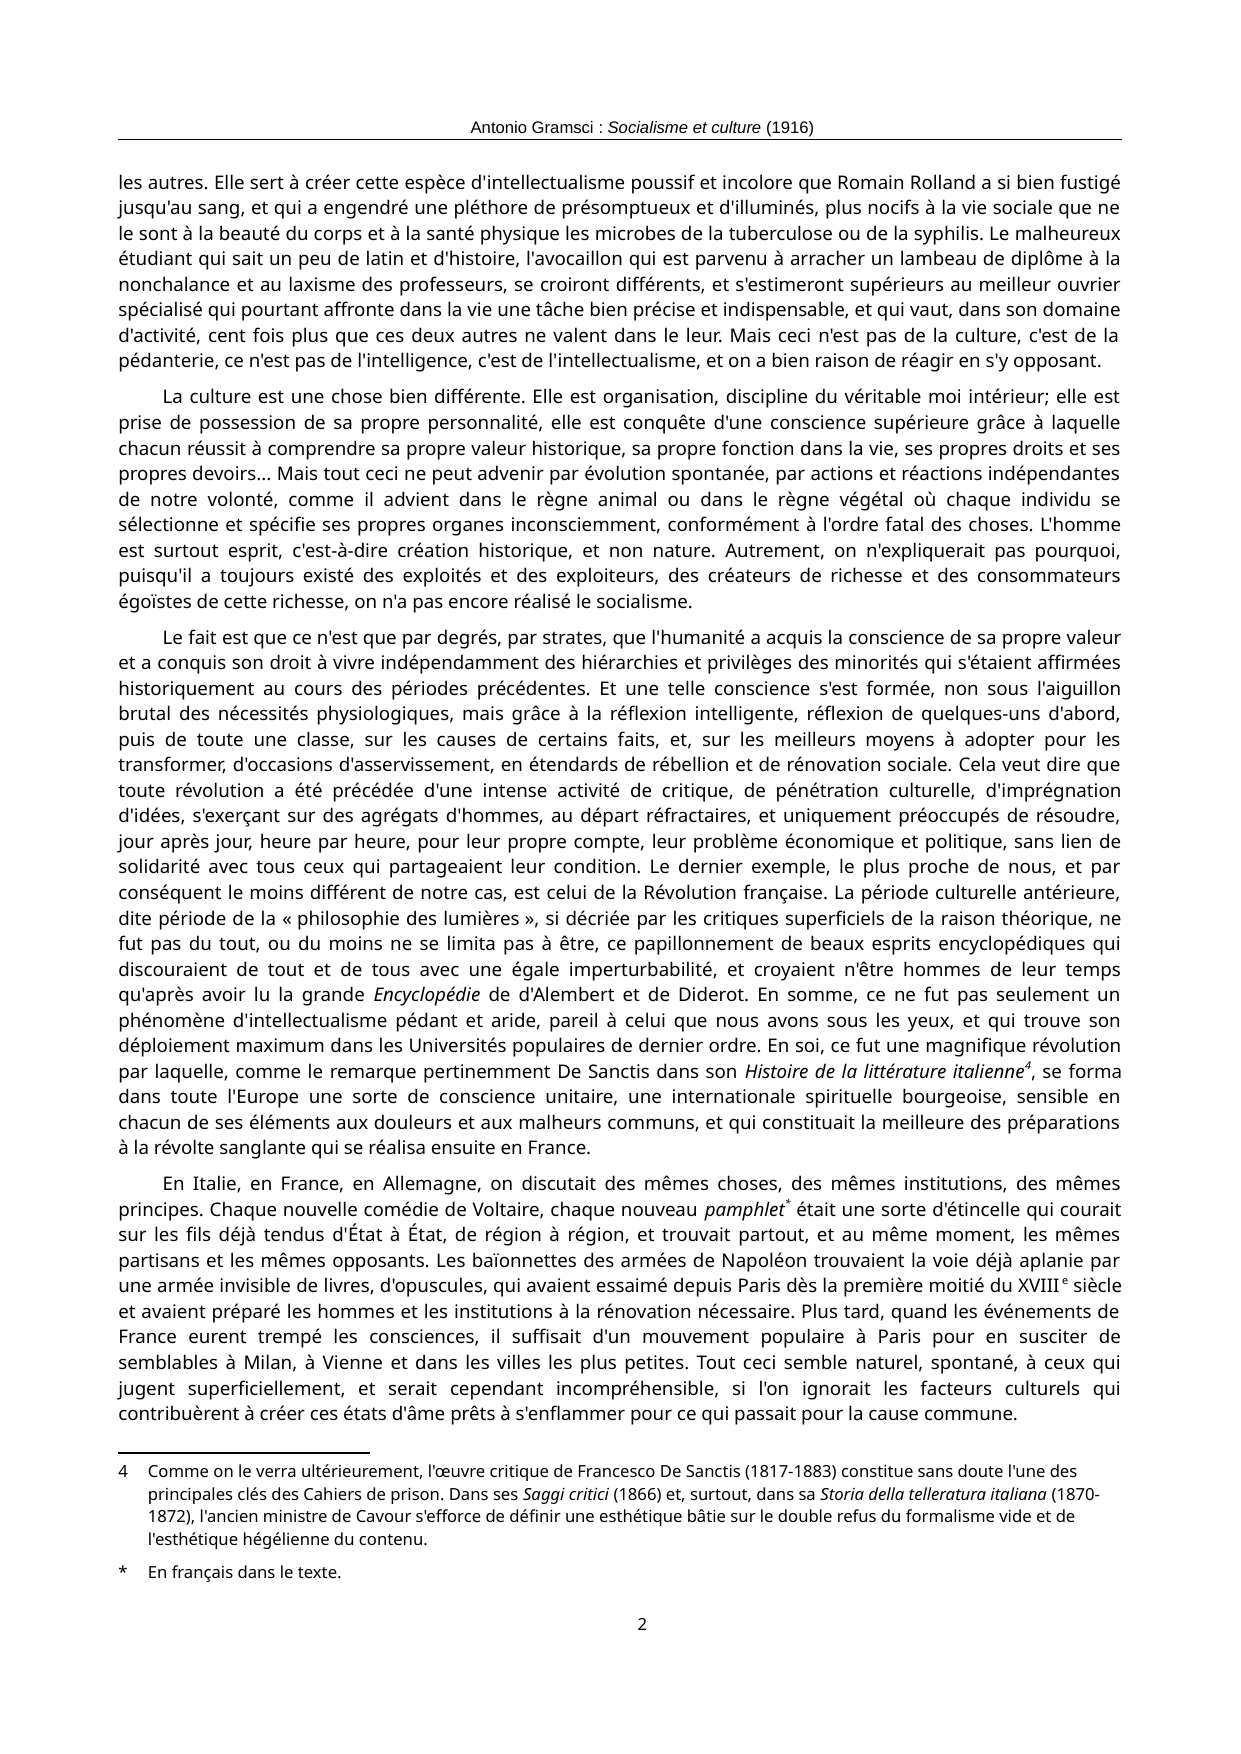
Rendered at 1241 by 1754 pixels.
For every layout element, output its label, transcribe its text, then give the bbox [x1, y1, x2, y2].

text En français dans le texte. [118, 1561, 1122, 1583]
text La culture est une chose bien différente. Elle est organisation, discipline du véritable moi intérieur; elle est prise de possession de sa propre personnalité, elle est conquête d'une conscience supérieure grâce à laquelle chacun réussit à comprendre sa propre valeur historique, sa propre fonction dans la vie, ses propres droits et ses propres devoirs... Mais tout ceci ne peut advenir par évolution spontanée, par actions et réactions indépendantes de notre volonté, comme il advient dans le règne animal ou dans le règne végétal où chaque individu se sélectionne et spécifie ses propres organes inconsciemment, conformément à l'ordre fatal des choses. L'homme est surtout esprit, c'est-à-dire création historique, et non nature. Autrement, on n'expliquerait pas pourquoi, puisqu'il a toujours existé des exploités et des exploiteurs, des créateurs de richesse et des consommateurs égoïstes de cette richesse, on n'a pas encore réalisé le socialisme. [118, 384, 1122, 613]
text Le fait est que ce n'est que par degrés, par strates, que l'humanité a acquis la conscience de sa propre valeur et a conquis son droit à vivre indépendamment des hiérarchies et privilèges des minorités qui s'étaient affirmées historiquement au cours des périodes précédentes. Et une telle conscience s'est formée, non sous l'aiguillon brutal des nécessités physiologiques, mais grâce à la réflexion intelligente, réflexion de quelques-uns d'abord, puis de toute une classe, sur les causes de certains faits, et, sur les meilleurs moyens à adopter pour les transformer, d'occasions d'asservissement, en étendards de rébellion et de rénovation sociale. Cela veut dire que toute révolution a été précédée d'une intense activité de critique, de pénétration culturelle, d'imprégnation d'idées, s'exerçant sur des agrégats d'hommes, au départ réfractaires, et uniquement préoccupés de résoudre, jour après jour, heure par heure, pour leur propre compte, leur problème économique et politique, sans lien de solidarité avec tous ceux qui partageaient leur condition. Le dernier exemple, le plus proche de nous, et par conséquent le moins différent de notre cas, est celui de la Révolution française. La période culturelle antérieure, dite période de la « philosophie des lumières », si décriée par les critiques superficiels de la raison théorique, ne fut pas du tout, ou du moins ne se limita pas à être, ce papillonnement de beaux esprits encyclopédiques qui discouraient de tout et de tous avec une égale imperturbabilité, et croyaient n'être hommes de leur temps qu'après avoir lu la grande Encyclopédie de d'Alembert et de Diderot. En somme, ce ne fut pas seulement un phénomène d'intellectualisme pédant et aride, pareil à celui que nous avons sous les yeux, et qui trouve son déploiement maximum dans les Universités populaires de dernier ordre. En soi, ce fut une magnifique révolution par laquelle, comme le remarque pertinemment De Sanctis dans son Histoire de la littérature italienne, se forma dans toute l'Europe une sorte de conscience unitaire, une internationale spirituelle bourgeoise, sensible en chacun de ses éléments aux douleurs et aux malheurs communs, et qui constituait la meilleure des préparations à la révolte sanglante qui se réalisa ensuite en France. [118, 624, 1122, 1160]
text Comme on le verra ultérieurement, l'œuvre critique de Francesco De Sanctis (1817-1883) constitue sans doute l'une des principales clés des Cahiers de prison. Dans ses Saggi critici (1866) et, surtout, dans sa Storia della telleratura italiana (1870-1872), l'ancien ministre de Cavour s'efforce de définir une esthétique bâtie sur le double refus du formalisme vide et de l'esthétique hégélienne du contenu. [118, 1459, 1122, 1550]
text les autres. Elle sert à créer cette espèce d'intellectualisme poussif et incolore que Romain Rolland a si bien fustigé jusqu'au sang, et qui a engendré une pléthore de présomptueux et d'illuminés, plus nocifs à la vie sociale que ne le sont à la beauté du corps et à la santé physique les microbes de la tuberculose ou de la syphilis. Le malheureux étudiant qui sait un peu de latin et d'histoire, l'avocaillon qui est parvenu à arracher un lambeau de diplôme à la nonchalance et au laxisme des professeurs, se croiront différents, et s'estimeront supérieurs au meilleur ouvrier spécialisé qui pourtant affronte dans la vie une tâche bien précise et indispensable, et qui vaut, dans son domaine d'activité, cent fois plus que ces deux autres ne valent dans le leur. Mais ceci n'est pas de la culture, c'est de la pédanterie, ce n'est pas de l'intelligence, c'est de l'intellectualisme, et on a bien raison de réagir en s'y opposant. [118, 169, 1122, 373]
text En Italie, en France, en Allemagne, on discutait des mêmes choses, des mêmes institutions, des mêmes principes. Chaque nouvelle comédie de Voltaire, chaque nouveau pamphlet était une sorte d'étincelle qui courait sur les fils déjà tendus d'État à État, de région à région, et trouvait partout, et au même moment, les mêmes partisans et les mêmes opposants. Les baïonnettes des armées de Napoléon trouvaient la voie déjà aplanie par une armée invisible de livres, d'opuscules, qui avaient essaimé depuis Paris dès la première moitié du XVIIIe siècle et avaient préparé les hommes et les institutions à la rénovation nécessaire. Plus tard, quand les événements de France eurent trempé les consciences, il suffisait d'un mouvement populaire à Paris pour en susciter de semblables à Milan, à Vienne et dans les villes les plus petites. Tout ceci semble naturel, spontané, à ceux qui jugent superficiellement, et serait cependant incompréhensible, si l'on ignorait les facteurs culturels qui contribuèrent à créer ces états d'âme prêts à s'enflammer pour ce qui passait pour la cause commune. [118, 1171, 1122, 1426]
